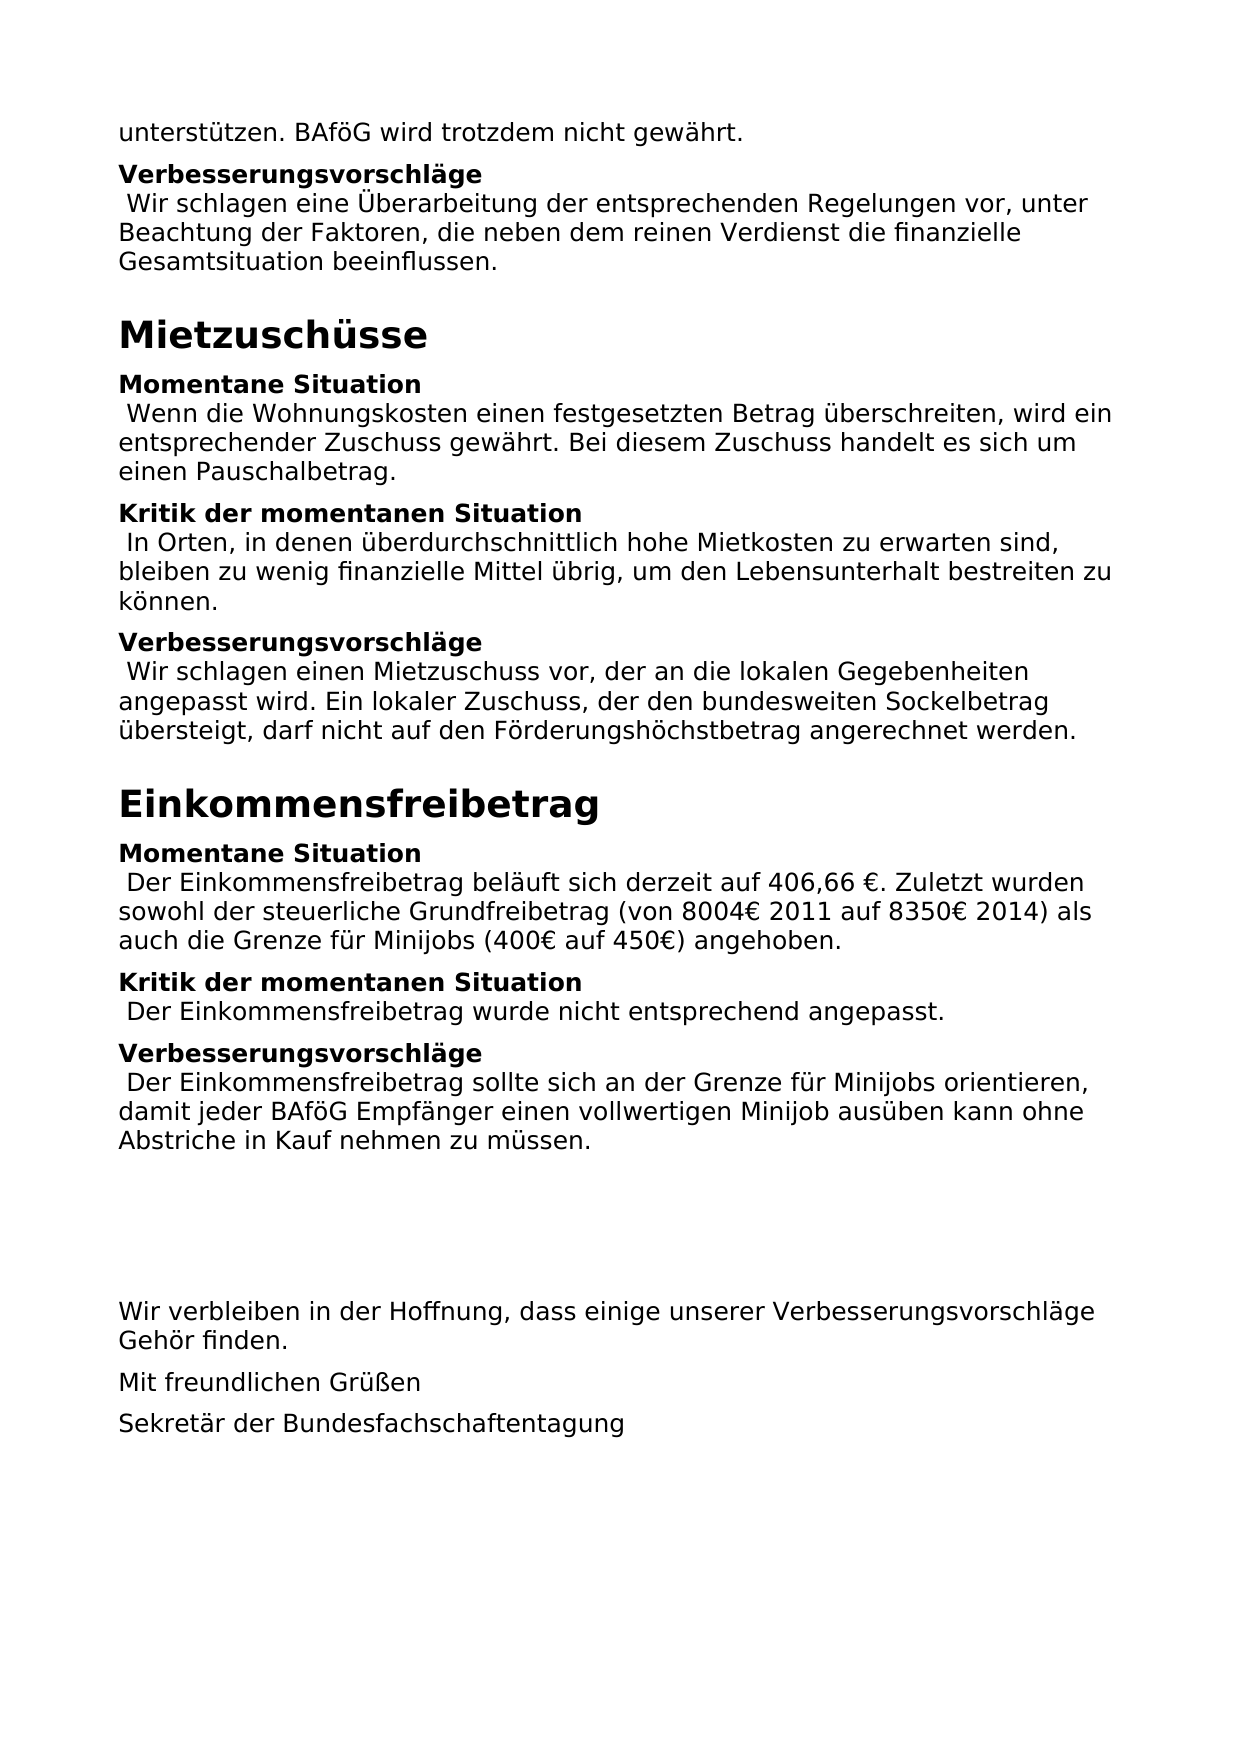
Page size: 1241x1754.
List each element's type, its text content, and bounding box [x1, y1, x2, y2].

text Mit freundlichen Grüßen [118, 1368, 1122, 1397]
text Momentane Situation Wenn die Wohnungskosten einen festgesetzten Betrag überschreiten, wird ein entsprechender Zuschuss gewährt. Bei diesem Zuschuss handelt es sich um einen Pauschalbetrag. [118, 370, 1122, 487]
subtitle Einkommensfreibetrag [118, 783, 1122, 826]
text Momentane Situation Der Einkommensfreibetrag beläuft sich derzeit auf 406,66 €. Zuletzt wurden sowohl der steuerliche Grundfreibetrag (von 8004€ 2011 auf 8350€ 2014) als auch die Grenze für Minijobs (400€ auf 450€) angehoben. [118, 839, 1122, 955]
text Verbesserungsvorschläge Der Einkommensfreibetrag sollte sich an der Grenze für Minijobs orientieren, damit jeder BAföG Empfänger einen vollwertigen Minijob ausüben kann ohne Abstriche in Kauf nehmen zu müssen. [118, 1039, 1122, 1155]
text Wir verbleiben in der Hoffnung, dass einige unserer Verbesserungsvorschläge Gehör finden. [118, 1297, 1122, 1355]
text unterstützen. BAföG wird trotzdem nicht gewährt. [118, 118, 1122, 147]
text Sekretär der Bundesfachschaftentagung [118, 1409, 1122, 1439]
text Kritik der momentanen Situation Der Einkommensfreibetrag wurde nicht entsprechend angepasst. [118, 968, 1122, 1026]
text Verbesserungsvorschläge Wir schlagen eine Überarbeitung der entsprechenden Regelungen vor, unter Beachtung der Faktoren, die neben dem reinen Verdienst die finanzielle Gesamtsituation beeinflussen. [118, 160, 1122, 276]
text Kritik der momentanen Situation In Orten, in denen überdurchschnittlich hohe Mietkosten zu erwarten sind, bleiben zu wenig finanzielle Mittel übrig, um den Lebensunterhalt bestreiten zu können. [118, 499, 1122, 616]
text Verbesserungsvorschläge Wir schlagen einen Mietzuschuss vor, der an die lokalen Gegebenheiten angepasst wird. Ein lokaler Zuschuss, der den bundesweiten Sockelbetrag übersteigt, darf nicht auf den Förderungshöchstbetrag angerechnet werden. [118, 628, 1122, 745]
subtitle Mietzuschüsse [118, 314, 1122, 358]
